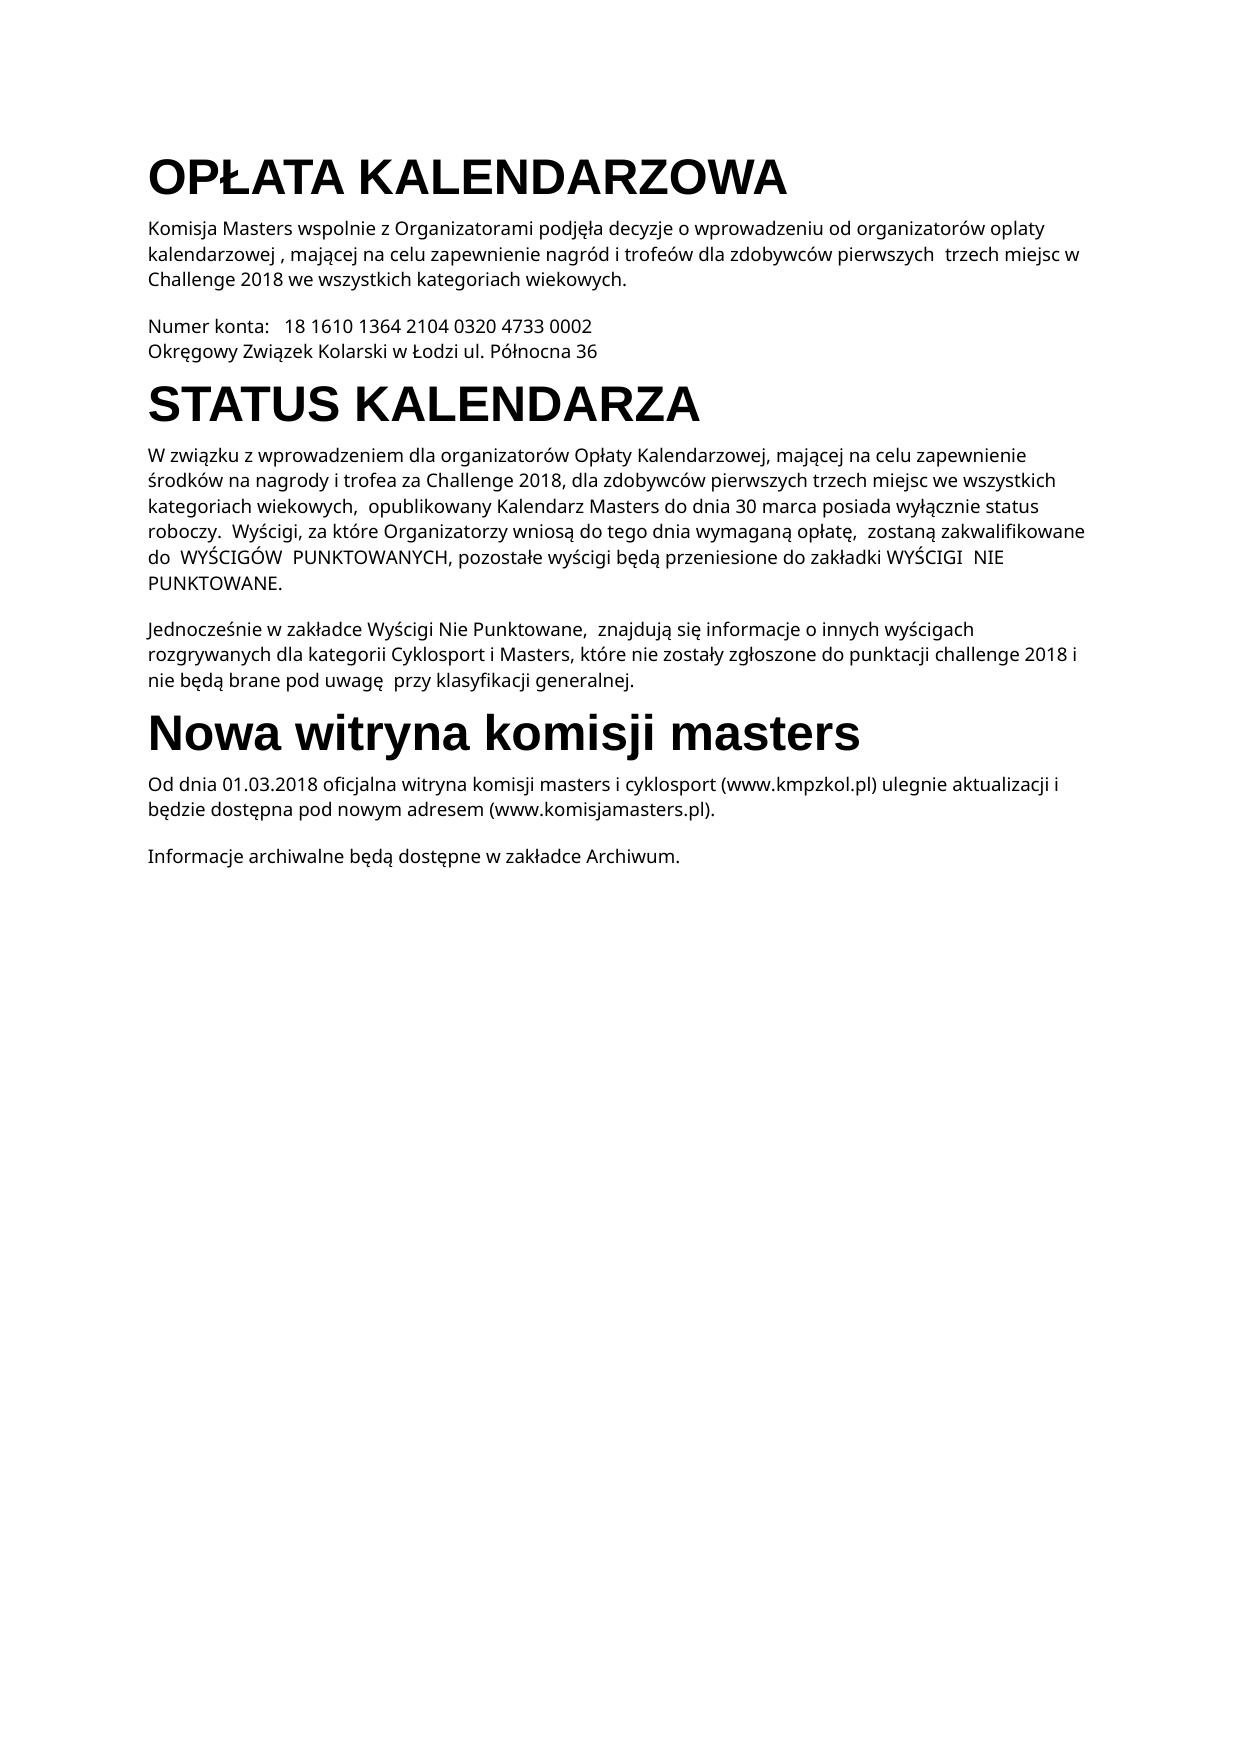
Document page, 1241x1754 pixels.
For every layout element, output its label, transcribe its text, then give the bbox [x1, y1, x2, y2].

text Od dnia 01.03.2018 oficjalna witryna komisji masters i cyklosport (www.kmpzkol.pl) ulegnie aktualizacji i będzie dostępna pod nowym adresem (www.komisjamasters.pl). [148, 771, 1093, 822]
text STATUS KALENDARZA [148, 374, 1093, 432]
text Nowa witryna komisji masters [148, 703, 1093, 761]
text OPŁATA KALENDARZOWA [148, 148, 1093, 205]
text Jednocześnie w zakładce Wyścigi Nie Punktowane, znajdują się informacje o innych wyścigach rozgrywanych dla kategorii Cyklosport i Masters, które nie zostały zgłoszone do punktacji challenge 2018 i nie będą brane pod uwagę przy klasyfikacji generalnej. [148, 616, 1093, 693]
text Informacje archiwalne będą dostępne w zakładce Archiwum. [148, 843, 1093, 868]
text Komisja Masters wspolnie z Organizatorami podjęła decyzje o wprowadzeniu od organizatorów oplaty kalendarzowej , mającej na celu zapewnienie nagród i trofeów dla zdobywców pierwszych trzech miejsc w Challenge 2018 we wszystkich kategoriach wiekowych. [148, 216, 1093, 292]
text Numer konta: 18 1610 1364 2104 0320 4733 0002 Okręgowy Związek Kolarski w Łodzi ul. Północna 36 [148, 313, 1093, 364]
text W związku z wprowadzeniem dla organizatorów Opłaty Kalendarzowej, mającej na celu zapewnienie środków na nagrody i trofea za Challenge 2018, dla zdobywców pierwszych trzech miejsc we wszystkich kategoriach wiekowych, opublikowany Kalendarz Masters do dnia 30 marca posiada wyłącznie status roboczy. Wyścigi, za które Organizatorzy wniosą do tego dnia wymaganą opłatę, zostaną zakwalifikowane do WYŚCIGÓW PUNKTOWANYCH, pozostałe wyścigi będą przeniesione do zakładki WYŚCIGI NIE PUNKTOWANE. [148, 442, 1093, 595]
